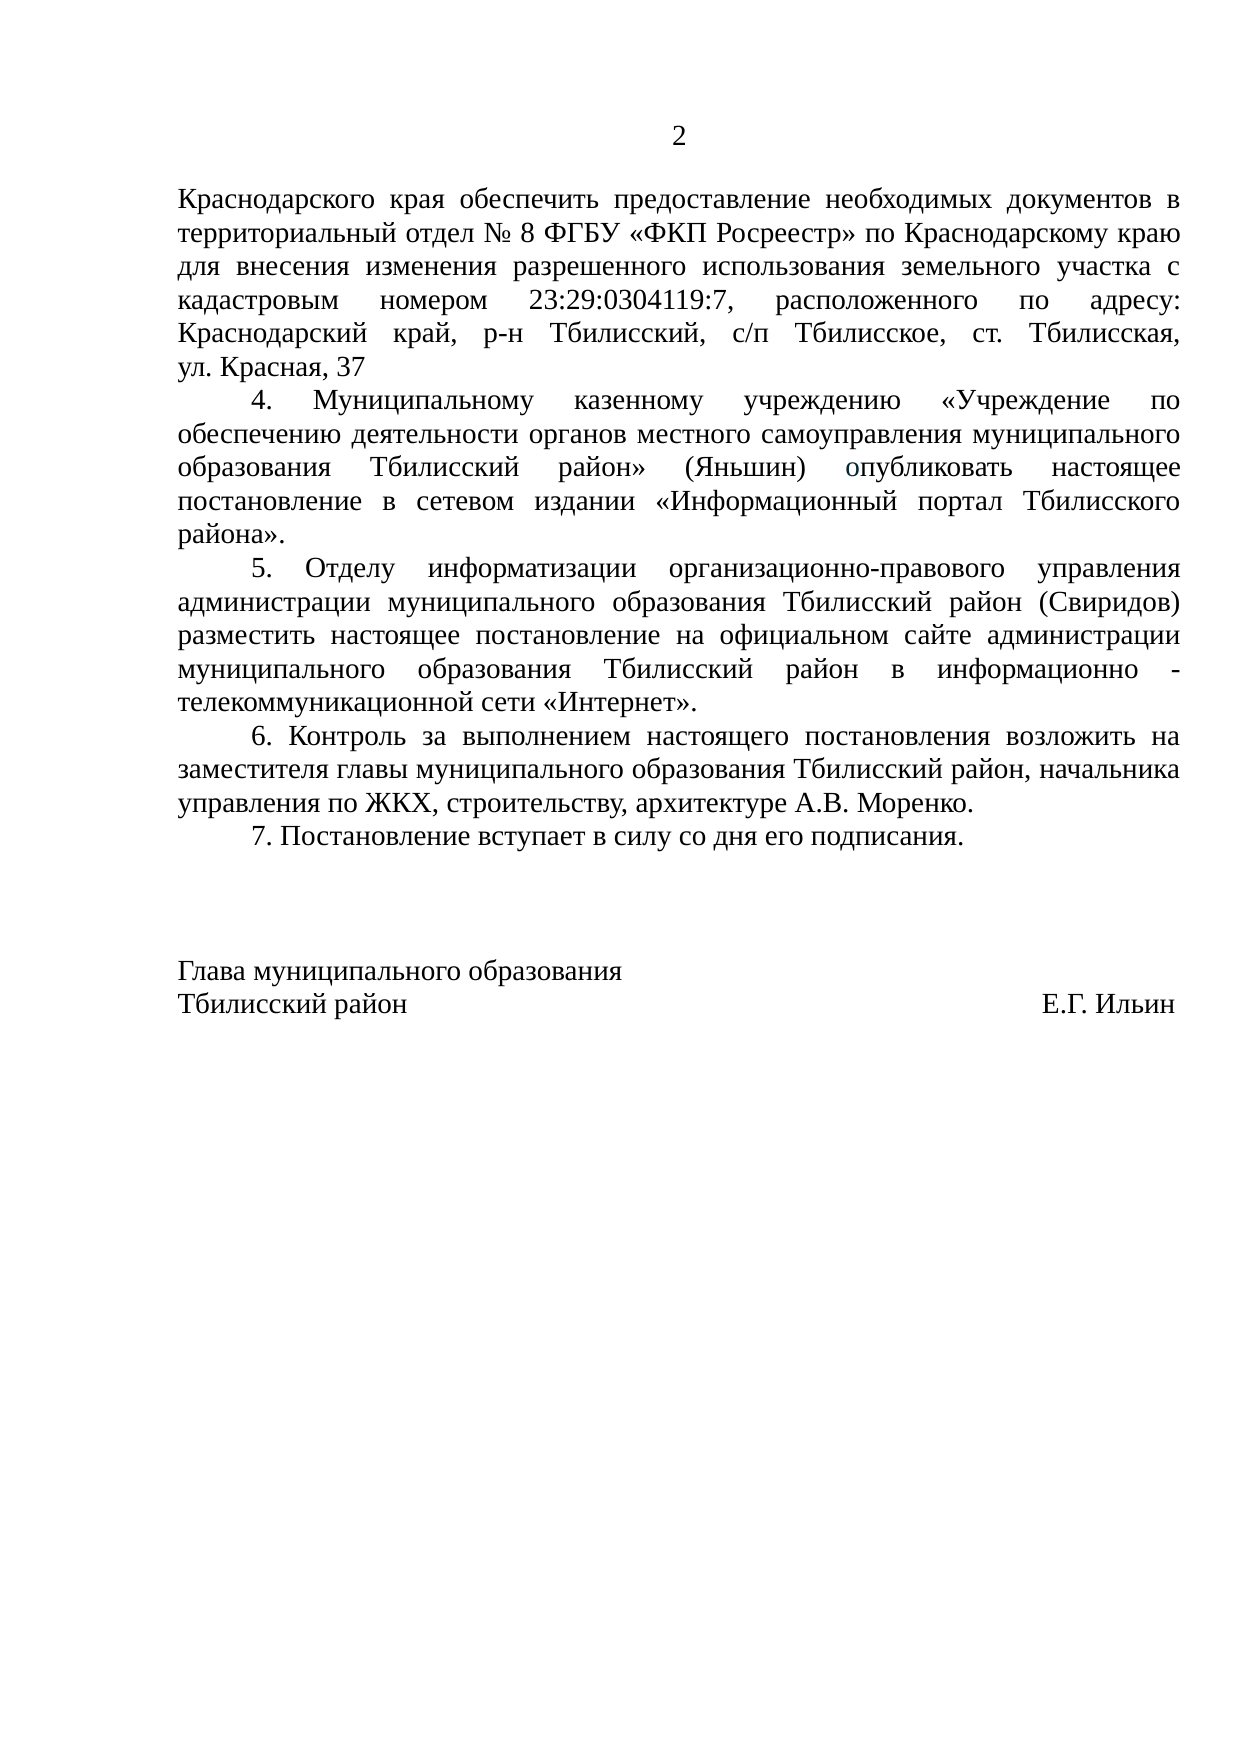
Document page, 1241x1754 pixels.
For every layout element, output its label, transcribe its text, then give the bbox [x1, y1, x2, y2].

text 7. Постановление вступает в силу со дня его подписания. [177, 818, 1181, 852]
text 5. Отделу информатизации организационно-правового управления администрации муниципального образования Тбилисский район (Свиридов) разместить настоящее постановление на официальном сайте администрации муниципального образования Тбилисский район в информационно - телекоммуникационной сети «Интернет». [177, 550, 1181, 718]
text Глава муниципального образования [177, 953, 1181, 986]
text Краснодарского края обеспечить предоставление необходимых документов в территориальный отдел № 8 ФГБУ «ФКП Росреестр» по Краснодарскому краю для внесения изменения разрешенного использования земельного участка с кадастровым номером 23:29:0304119:7, расположенного по адресу: Краснодарский край, р-н Тбилисский, с/п Тбилисское, ст. Тбилисская, ул. Красная, 37 [177, 181, 1181, 382]
text Тбилисский район Е.Г. Ильин [177, 986, 1181, 1020]
text 4. Муниципальному казенному учреждению «Учреждение по обеспечению деятельности органов местного самоуправления муниципального образования Тбилисский район» (Яньшин) опубликовать настоящее постановление в сетевом издании «Информационный портал Тбилисского района». [177, 382, 1181, 550]
text 6. Контроль за выполнением настоящего постановления возложить на заместителя главы муниципального образования Тбилисский район, начальника управления по ЖКХ, строительству, архитектуре А.В. Моренко. [177, 718, 1181, 818]
